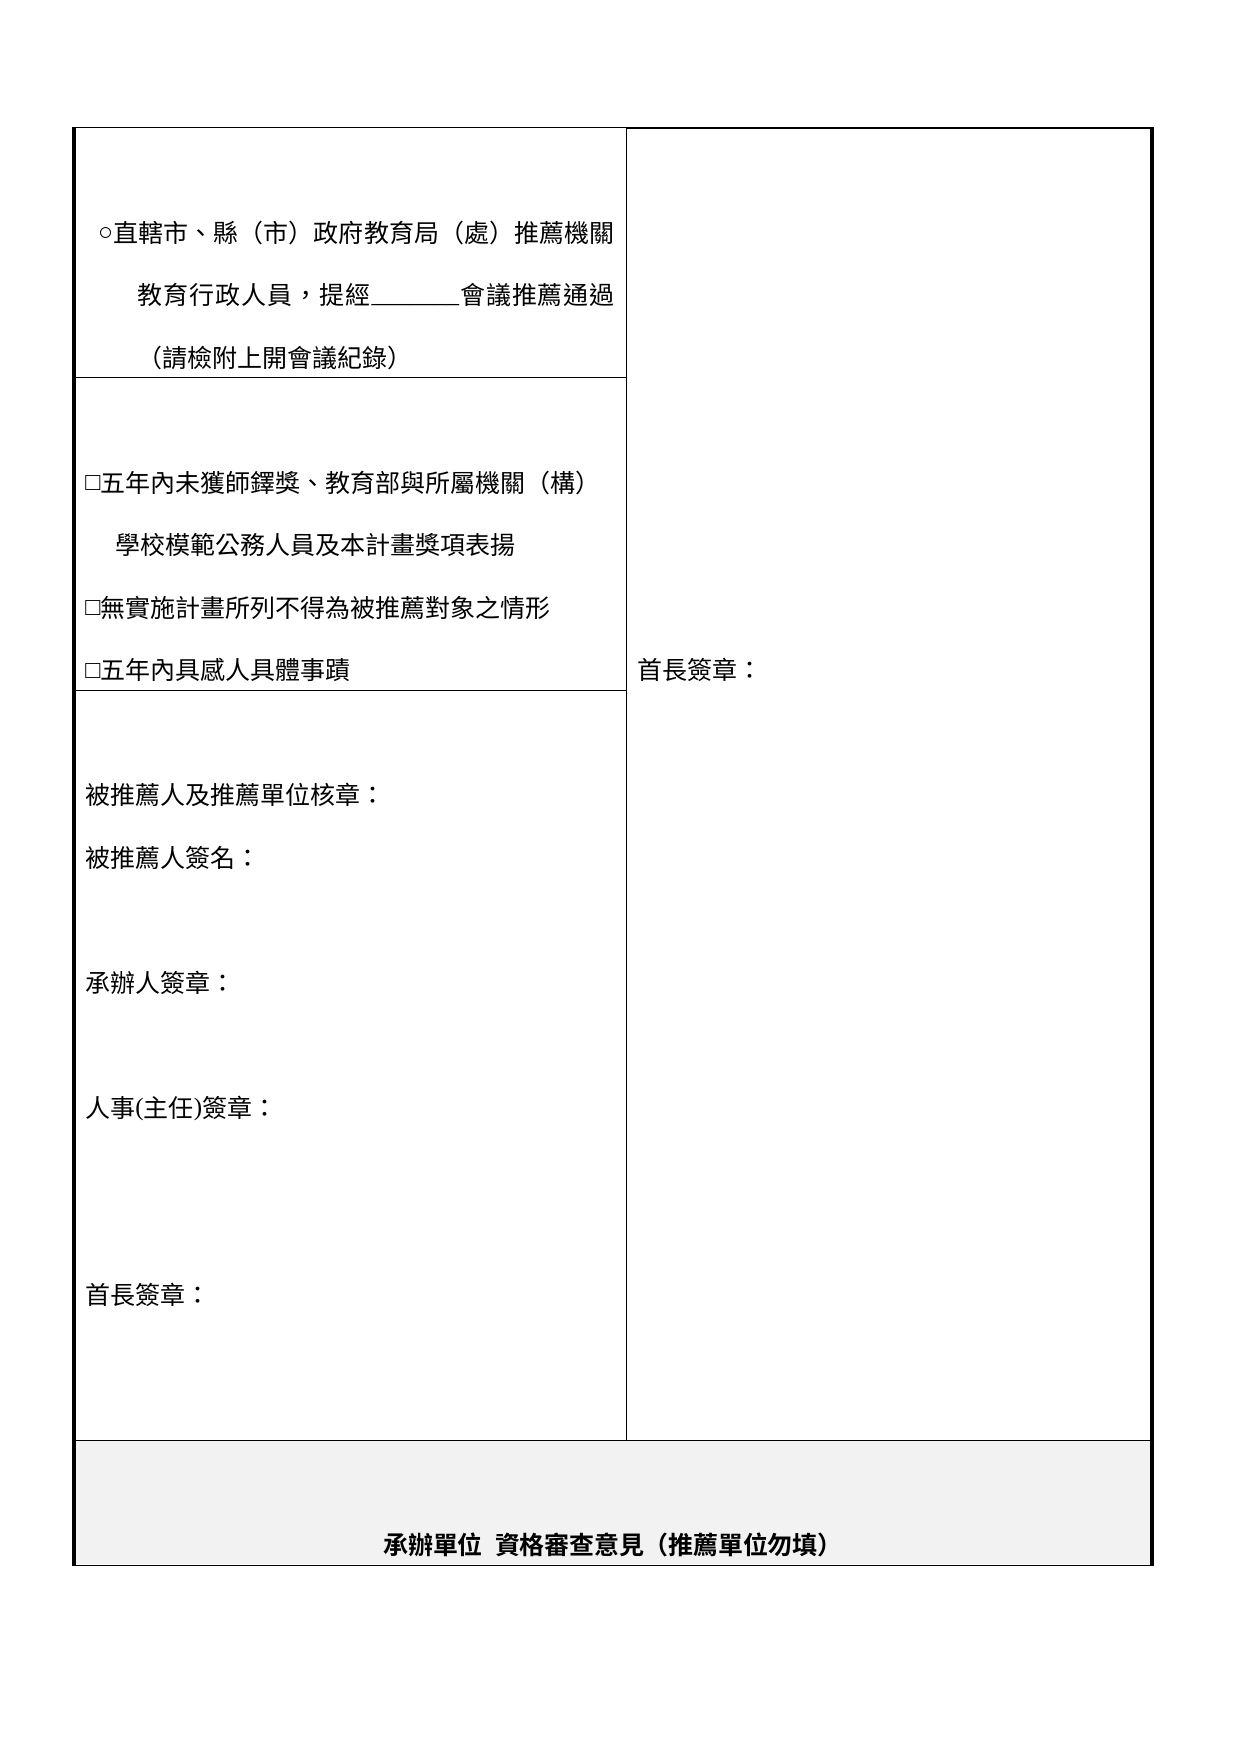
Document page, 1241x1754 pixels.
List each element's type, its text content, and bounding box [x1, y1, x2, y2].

table_cell 被推薦人及推薦單位核章： 被推薦人簽名： 承辦人簽章： 人事(主任)簽章： 首長簽章： [76, 691, 626, 1439]
table_cell □五年內未獲師鐸獎、教育部與所屬機關（構） 學校模範公務人員及本計畫獎項表揚 □無實施計畫所列不得為被推薦對象之情形 □五年內具感人具體事蹟 [76, 378, 626, 689]
table_cell 首長簽章： [627, 129, 1150, 1439]
table_cell ○直轄市、縣（市）政府教育局（處）推薦機關教育行政人員，提經_______會議推薦通過（請檢附上開會議紀錄） [76, 128, 626, 377]
table_cell 承辦單位 資格審查意見（推薦單位勿填） [76, 1441, 1150, 1564]
